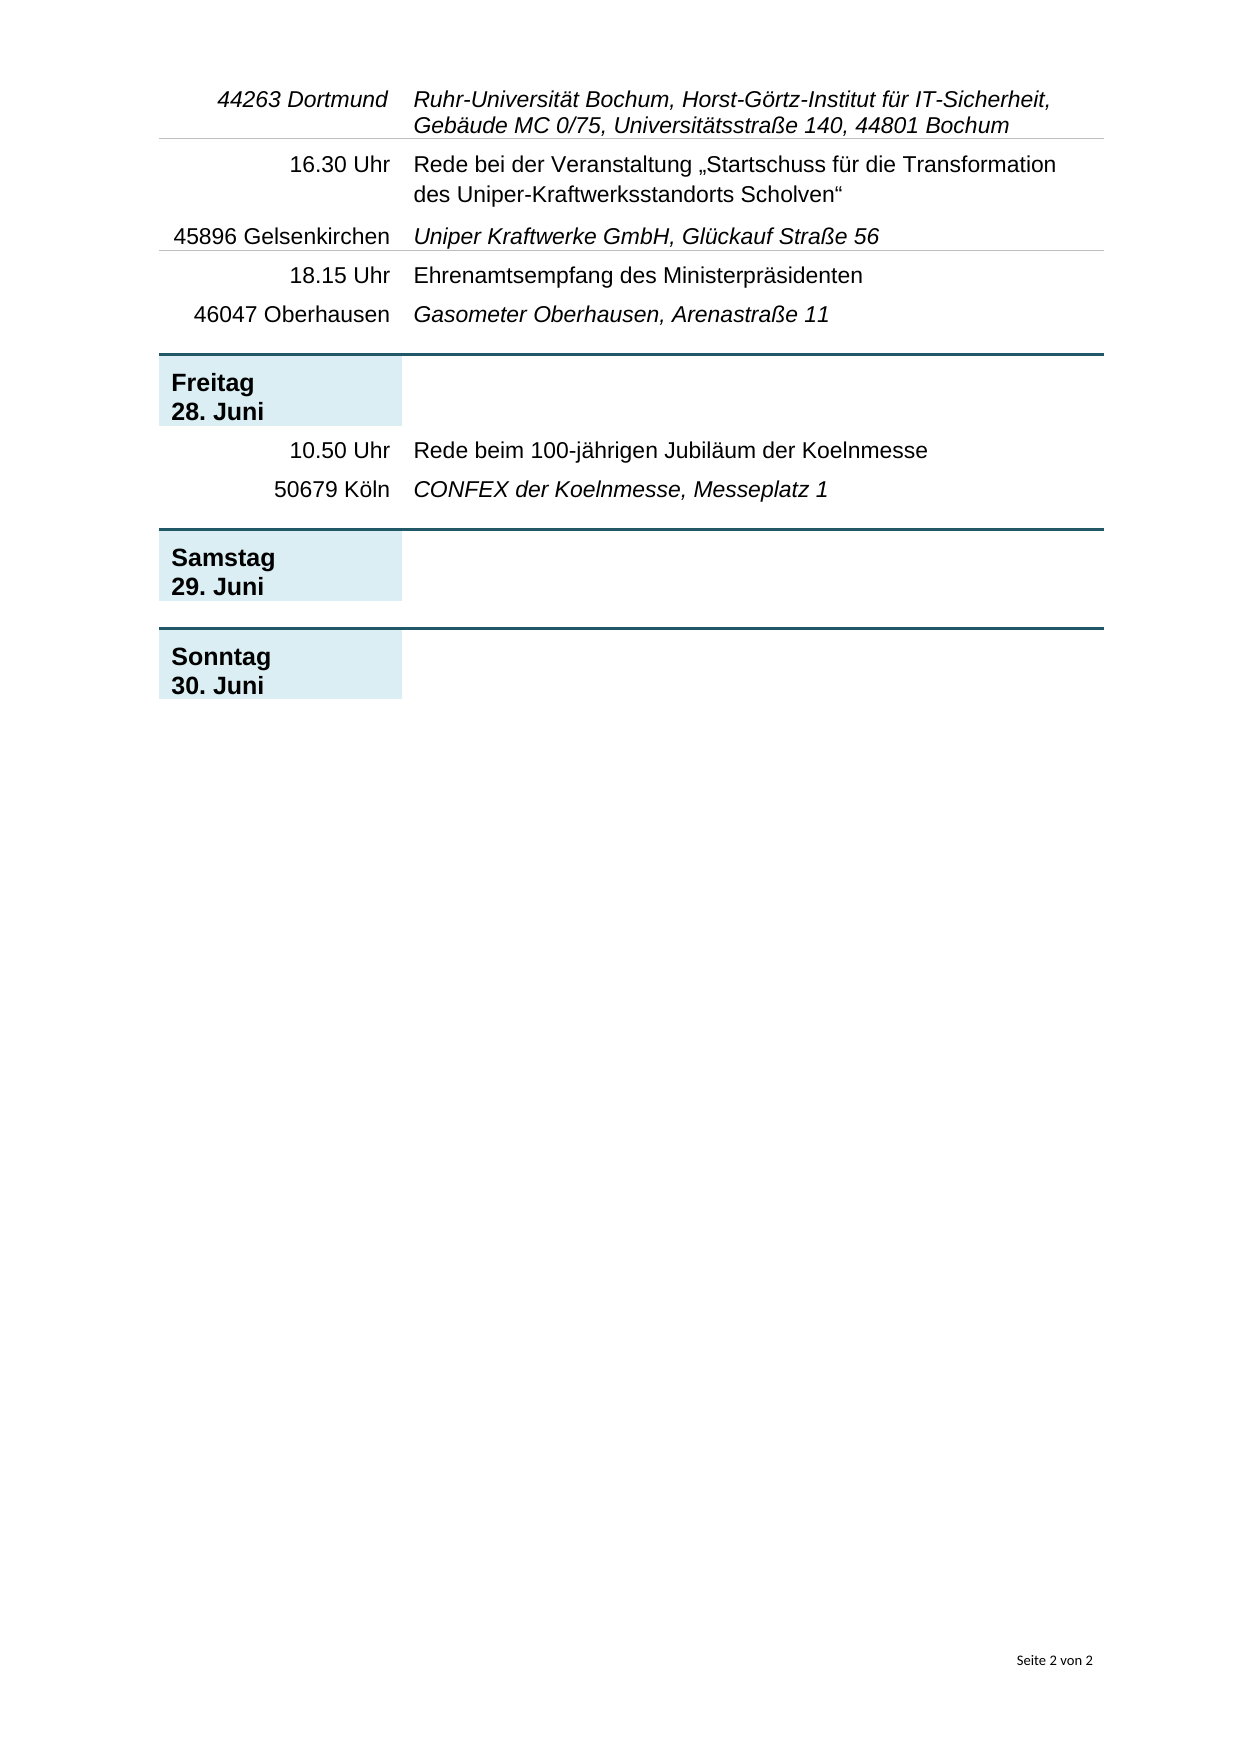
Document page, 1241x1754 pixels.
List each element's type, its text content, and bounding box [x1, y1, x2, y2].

table_header [402, 531, 1104, 601]
table_header [402, 356, 1104, 426]
table_header [402, 630, 1104, 699]
table_header Samstag 29. Juni [159, 531, 402, 601]
table_cell Ehrenamtsempfang des Ministerpräsidenten [402, 251, 1104, 289]
table_cell Gasometer Oberhausen, Arenastraße 11 [402, 289, 1104, 327]
table_cell Ruhr-Universität Bochum, Horst-Görtz-Institut für IT-Sicherheit, Gebäude MC 0/75, Universitätsstraße 140, 44801 Bochum [402, 74, 1104, 138]
table_cell Uniper Kraftwerke GmbH, Glückauf Straße 56 [402, 212, 1104, 250]
table_cell 16.30 Uhr [159, 139, 402, 212]
table_cell Rede bei der Veranstaltung „Startschuss für die Transformation des Uniper-Kraftwerksstandorts Scholven“ [402, 139, 1104, 212]
table_header Freitag 28. Juni [159, 356, 402, 426]
table_cell CONFEX der Koelnmesse, Messeplatz 1 [402, 464, 1104, 502]
table_cell 45896 Gelsenkirchen [159, 212, 402, 250]
table_cell 46047 Oberhausen [159, 289, 402, 327]
table_cell Rede beim 100-jährigen Jubiläum der Koelnmesse [402, 426, 1104, 464]
table_cell 44263 Dortmund [159, 74, 402, 138]
table_header Sonntag 30. Juni [159, 630, 402, 699]
table_cell 50679 Köln [159, 464, 402, 502]
table_cell 10.50 Uhr [159, 426, 402, 464]
table_cell 18.15 Uhr [159, 251, 402, 289]
